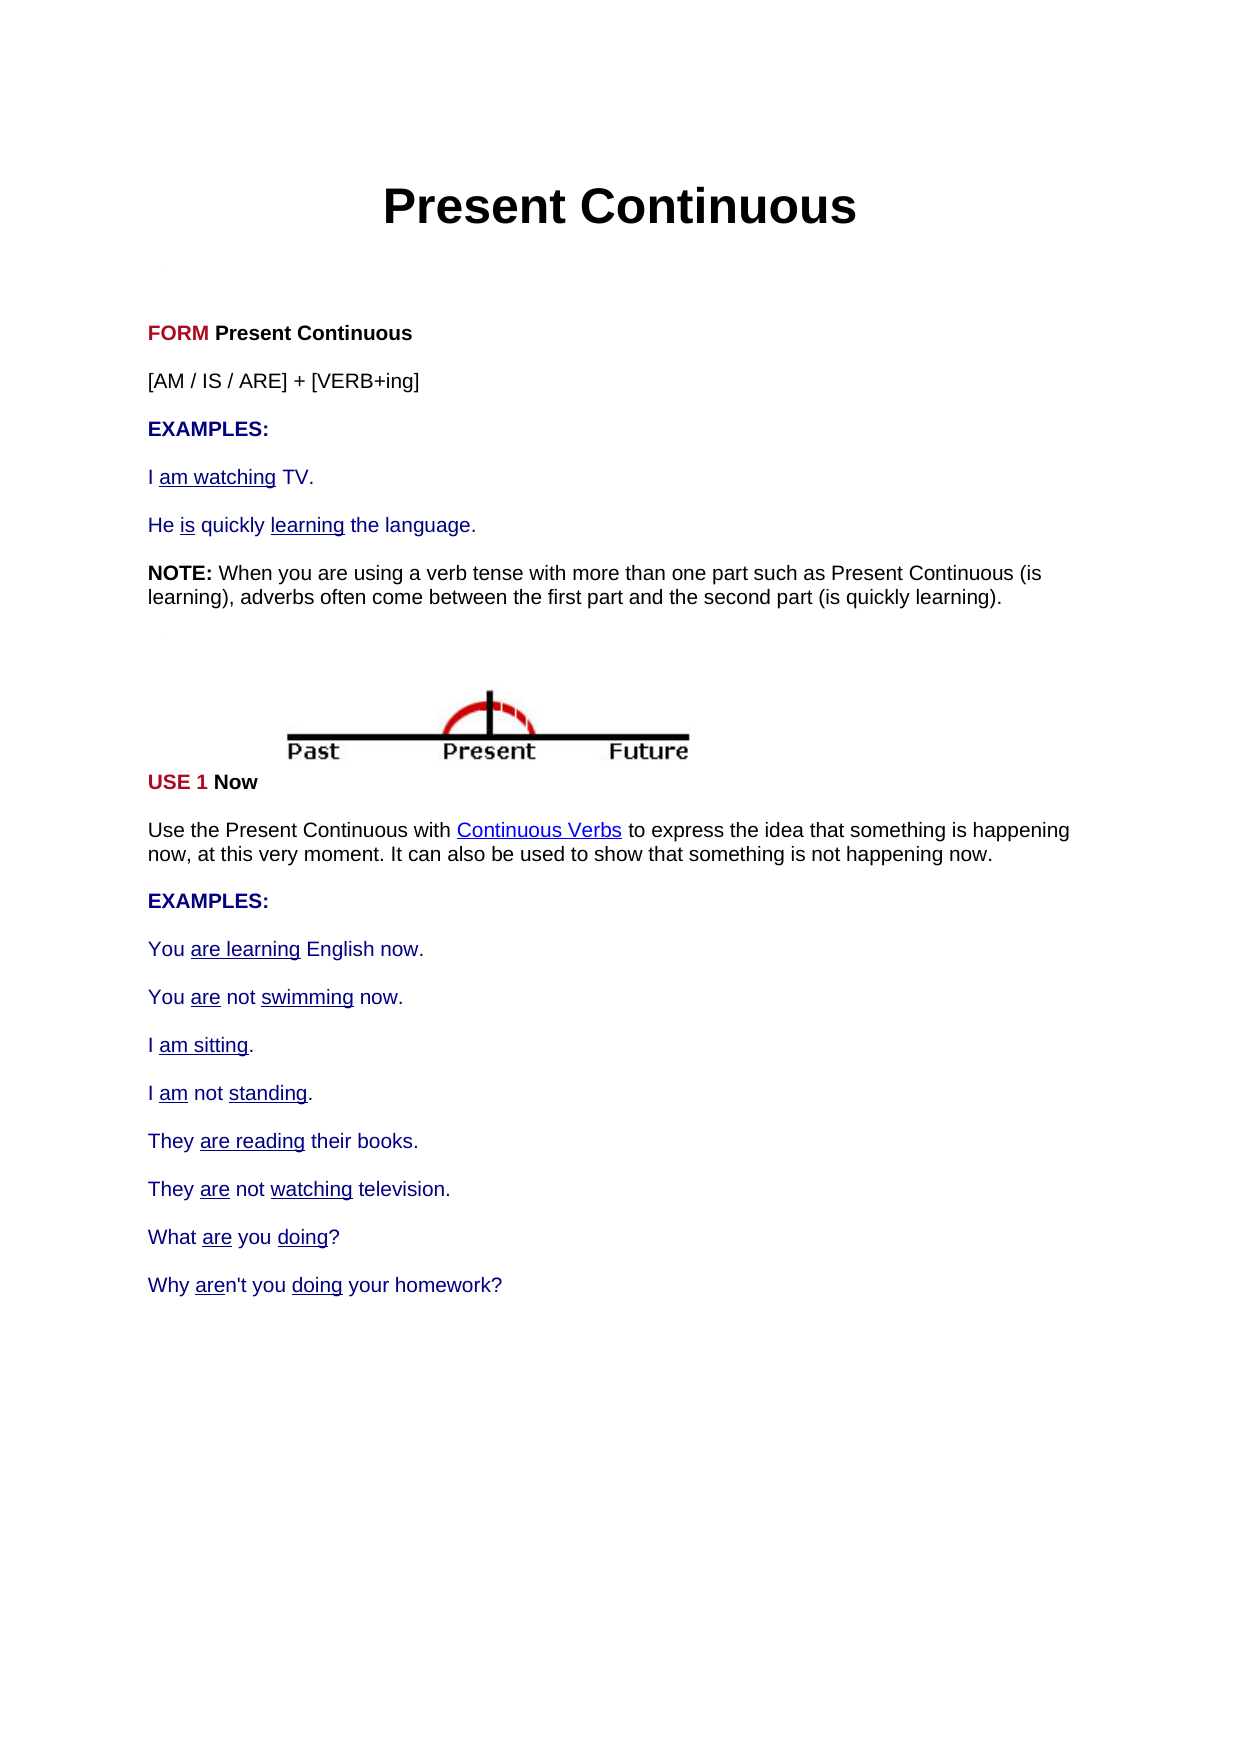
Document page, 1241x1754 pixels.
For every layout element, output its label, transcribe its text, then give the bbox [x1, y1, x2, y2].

picture [286, 686, 691, 764]
text USE 1 Now Use the Present Continuous with Continuous Verbs to express the idea that something is happening now, at this very moment. It can also be used to show that something is not happening now. EXAMPLES: You are learning English now. You are not swimming now. I am sitting. I am not standing. They are reading their books. They are not watching television. What are you doing? Why aren't you doing your homework? [148, 662, 1093, 1297]
text FORM Present Continuous [AM / IS / ARE] + [VERB+ing] EXAMPLES: I am watching TV. He is quickly learning the language. NOTE: When you are using a verb tense with more than one part such as Present Continuous (is learning), adverbs often come between the first part and the second part (is quickly learning). [148, 292, 1093, 608]
subtitle Present Continuous [148, 177, 1093, 234]
